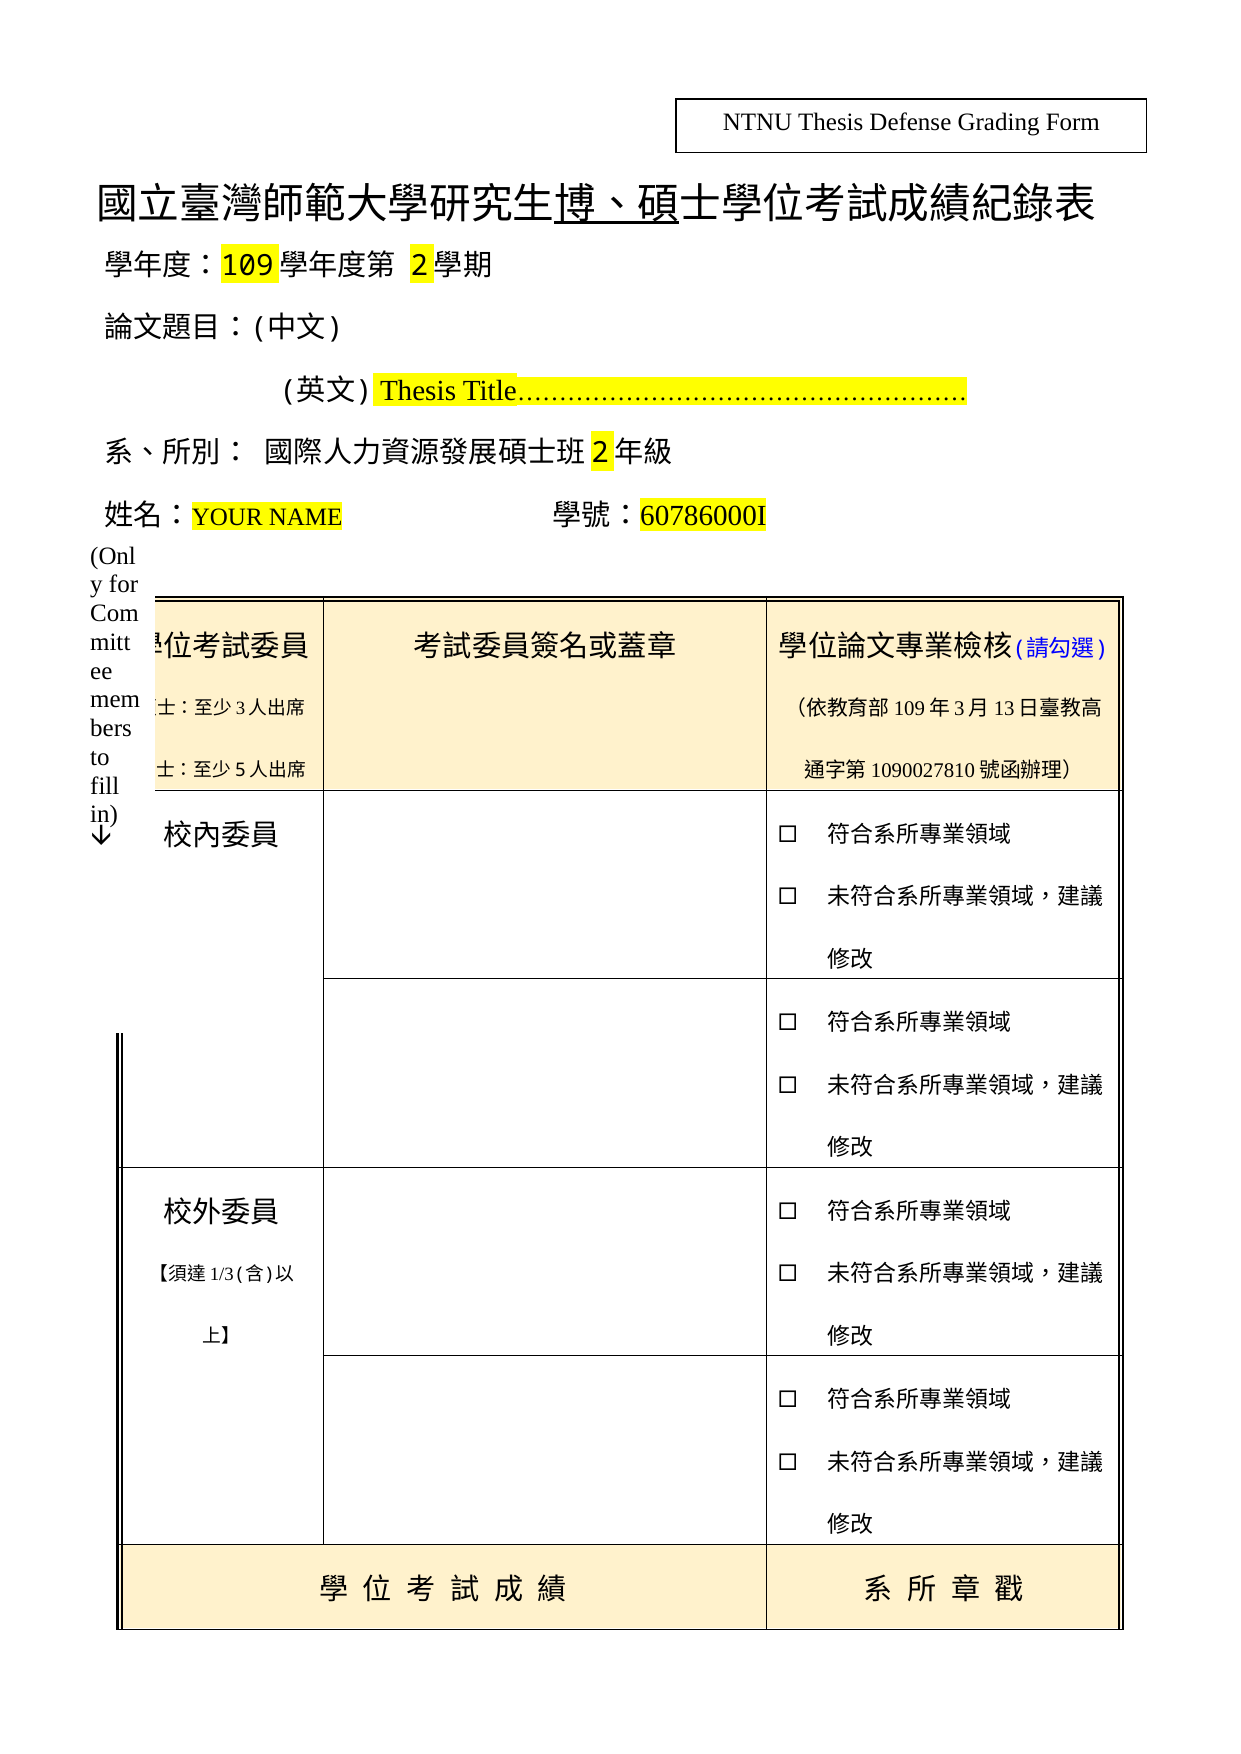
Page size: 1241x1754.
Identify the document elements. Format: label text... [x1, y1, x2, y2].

table_header 考試委員簽名或蓋章 [324, 602, 766, 789]
table_cell [324, 1356, 766, 1544]
table_header 學位考試委員碩士：至少3人出席 博士：至少5人出席 [155, 602, 323, 789]
text 論文題目：(中文) [75, 283, 1165, 346]
table_cell [324, 1168, 766, 1355]
table_cell 校內委員 [123, 791, 323, 1167]
table_cell 符合系所專業領域 未符合系所專業領域，建議修改 [767, 1168, 1118, 1355]
table_cell [324, 791, 766, 978]
text 姓名：YOUR NAME 學號：60786000I [75, 471, 1165, 533]
table_cell 符合系所專業領域 未符合系所專業領域，建議修改 [767, 791, 1118, 978]
table_header 學位論文專業檢核(請勾選) （依教育部109年3月13日臺教高通字第1090027810號函辦理） [767, 602, 1118, 789]
table_cell [324, 979, 766, 1167]
text (英文) Thesis Title……………………………………………… [75, 346, 1165, 408]
text (Only for Committee members to fill in)  [90, 541, 140, 851]
table_cell 符合系所專業領域 未符合系所專業領域，建議修改 [767, 1356, 1118, 1544]
table_cell 系 所 章 戳 [767, 1545, 1118, 1628]
text 國立臺灣師範大學研究生博、碩士學位考試成績紀錄表 [1, 158, 1190, 221]
text 系、所別： 國際人力資源發展碩士班2年級 [75, 408, 1165, 471]
text NTNU Thesis Defense Grading Form [692, 107, 1131, 136]
text 學年度：109學年度第 2學期 [75, 221, 1165, 283]
table_cell 學 位 考 試 成 績 [123, 1545, 766, 1628]
table_cell 符合系所專業領域 未符合系所專業領域，建議修改 [767, 979, 1118, 1167]
table_cell 校外委員 【須達1/3(含)以上】 [123, 1168, 323, 1544]
